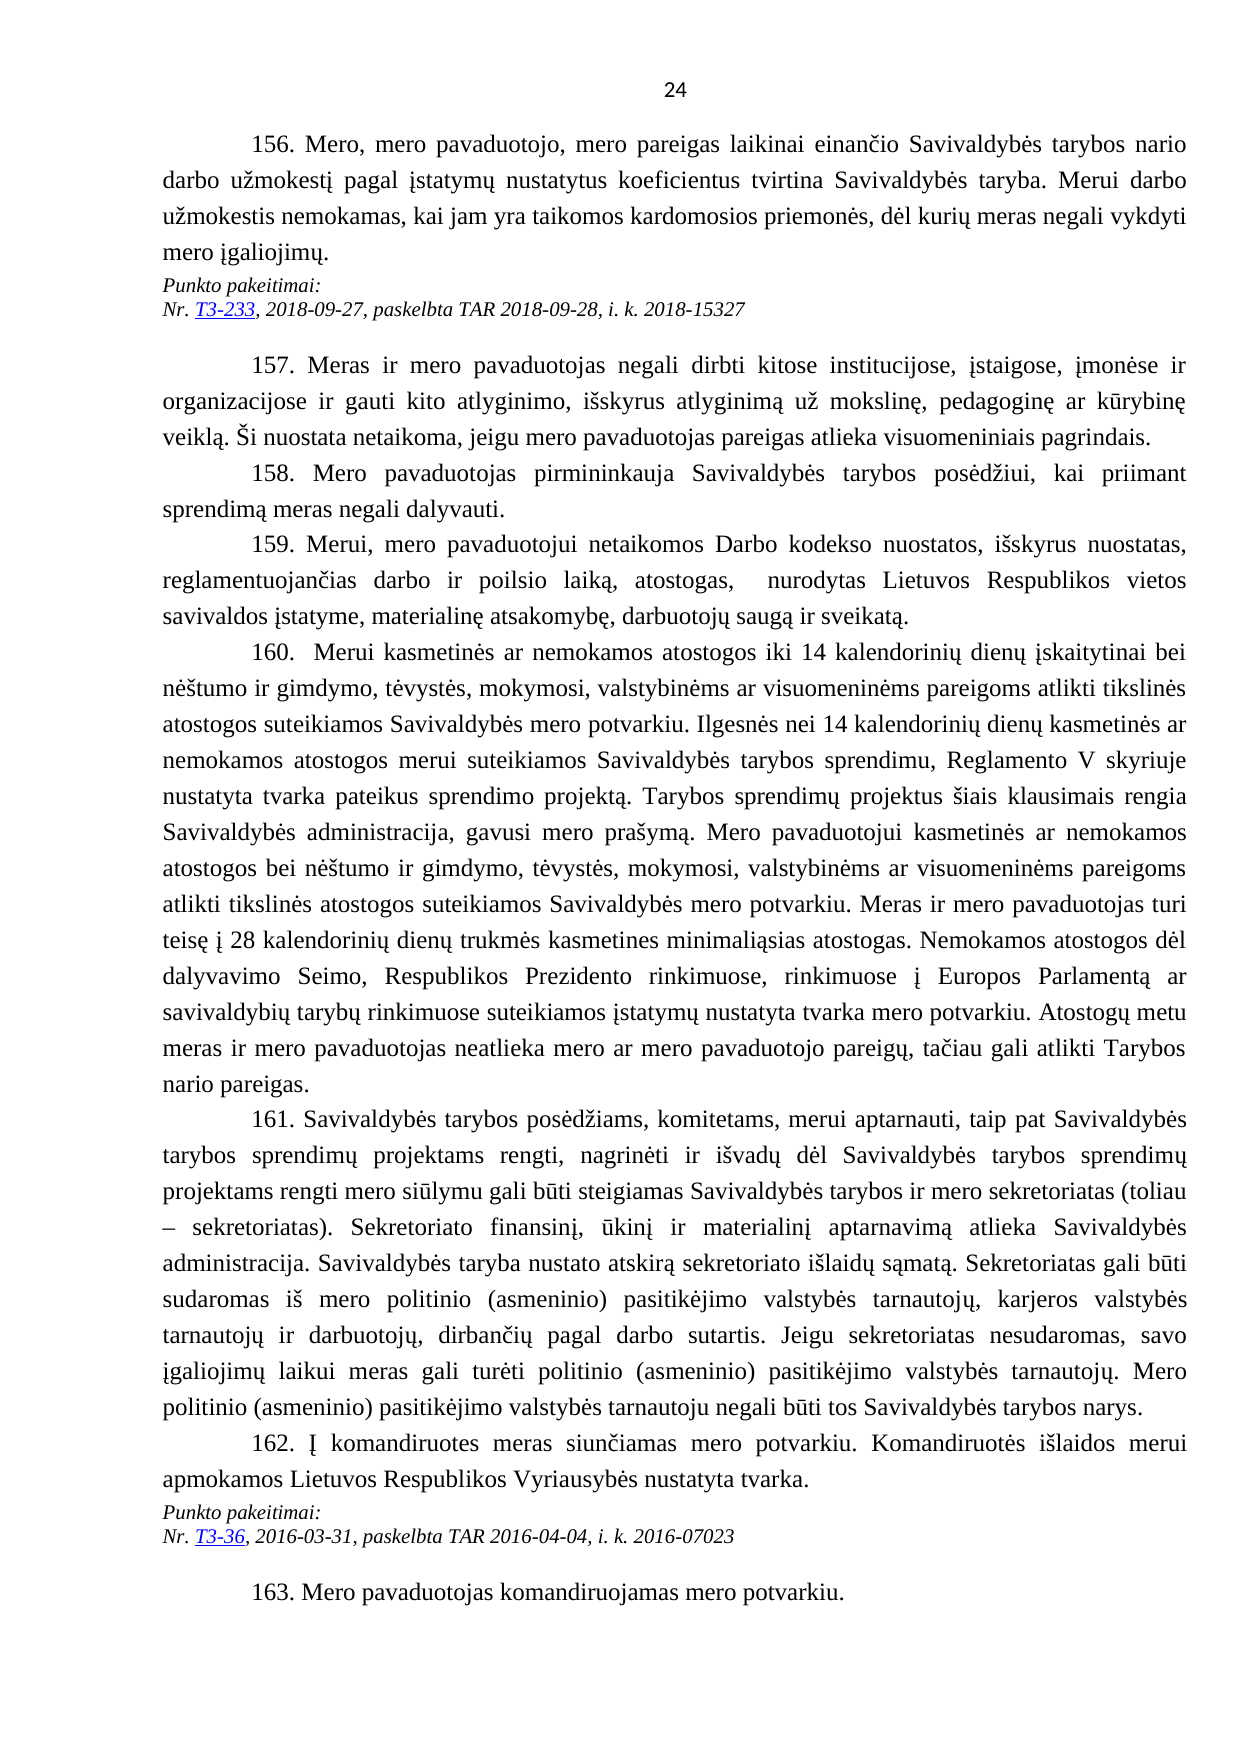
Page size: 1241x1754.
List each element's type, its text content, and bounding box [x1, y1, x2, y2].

text 163. Mero pavaduotojas komandiruojamas mero potvarkiu. [162, 1577, 1187, 1606]
text 156. Mero, mero pavaduotojo, mero pareigas laikinai einančio Savivaldybės tarybos nario darbo užmokestį pagal įstatymų nustatytus koeficientus tvirtina Savivaldybės taryba. Merui darbo užmokestis nemokamas, kai jam yra taikomos kardomosios priemonės, dėl kurių meras negali vykdyti mero įgaliojimų. [162, 129, 1187, 266]
text Punkto pakeitimai: [162, 1500, 1187, 1524]
text Punkto pakeitimai: [162, 273, 1187, 297]
text 158. Mero pavaduotojas pirmininkauja Savivaldybės tarybos posėdžiui, kai priimant sprendimą meras negali dalyvauti. [162, 458, 1187, 522]
text 159. Merui, mero pavaduotojui netaikomos Darbo kodekso nuostatos, išskyrus nuostatas, reglamentuojančias darbo ir poilsio laiką, atostogas, nurodytas Lietuvos Respublikos vietos savivaldos įstatyme, materialinę atsakomybę, darbuotojų saugą ir sveikatą. [162, 529, 1187, 630]
text Nr. T3-233, 2018-09-27, paskelbta TAR 2018-09-28, i. k. 2018-15327 [162, 297, 1187, 321]
text Nr. T3-36, 2016-03-31, paskelbta TAR 2016-04-04, i. k. 2016-07023 [162, 1524, 1187, 1548]
text 157. Meras ir mero pavaduotojas negali dirbti kitose institucijose, įstaigose, įmonėse ir organizacijose ir gauti kito atlyginimo, išskyrus atlyginimą už mokslinę, pedagoginę ar kūrybinę veiklą. Ši nuostata netaikoma, jeigu mero pavaduotojas pareigas atlieka visuomeniniais pagrindais. [162, 350, 1187, 451]
text 162. Į komandiruotes meras siunčiamas mero potvarkiu. Komandiruotės išlaidos merui apmokamos Lietuvos Respublikos Vyriausybės nustatyta tvarka. [162, 1428, 1187, 1493]
text 160. Merui kasmetinės ar nemokamos atostogos iki 14 kalendorinių dienų įskaitytinai bei nėštumo ir gimdymo, tėvystės, mokymosi, valstybinėms ar visuomeninėms pareigoms atlikti tikslinės atostogos suteikiamos Savivaldybės mero potvarkiu. Ilgesnės nei 14 kalendorinių dienų kasmetinės ar nemokamos atostogos merui suteikiamos Savivaldybės tarybos sprendimu, Reglamento V skyriuje nustatyta tvarka pateikus sprendimo projektą. Tarybos sprendimų projektus šiais klausimais rengia Savivaldybės administracija, gavusi mero prašymą. Mero pavaduotojui kasmetinės ar nemokamos atostogos bei nėštumo ir gimdymo, tėvystės, mokymosi, valstybinėms ar visuomeninėms pareigoms atlikti tikslinės atostogos suteikiamos Savivaldybės mero potvarkiu. Meras ir mero pavaduotojas turi teisę į 28 kalendorinių dienų trukmės kasmetines minimaliąsias atostogas. Nemokamos atostogos dėl dalyvavimo Seimo, Respublikos Prezidento rinkimuose, rinkimuose į Europos Parlamentą ar savivaldybių tarybų rinkimuose suteikiamos įstatymų nustatyta tvarka mero potvarkiu. Atostogų metu meras ir mero pavaduotojas neatlieka mero ar mero pavaduotojo pareigų, tačiau gali atlikti Tarybos nario pareigas. [162, 637, 1187, 1097]
text 161. Savivaldybės tarybos posėdžiams, komitetams, merui aptarnauti, taip pat Savivaldybės tarybos sprendimų projektams rengti, nagrinėti ir išvadų dėl Savivaldybės tarybos sprendimų projektams rengti mero siūlymu gali būti steigiamas Savivaldybės tarybos ir mero sekretoriatas (toliau – sekretoriatas). Sekretoriato finansinį, ūkinį ir materialinį aptarnavimą atlieka Savivaldybės administracija. Savivaldybės taryba nustato atskirą sekretoriato išlaidų sąmatą. Sekretoriatas gali būti sudaromas iš mero politinio (asmeninio) pasitikėjimo valstybės tarnautojų, karjeros valstybės tarnautojų ir darbuotojų, dirbančių pagal darbo sutartis. Jeigu sekretoriatas nesudaromas, savo įgaliojimų laikui meras gali turėti politinio (asmeninio) pasitikėjimo valstybės tarnautojų. Mero politinio (asmeninio) pasitikėjimo valstybės tarnautoju negali būti tos Savivaldybės tarybos narys. [162, 1104, 1187, 1421]
